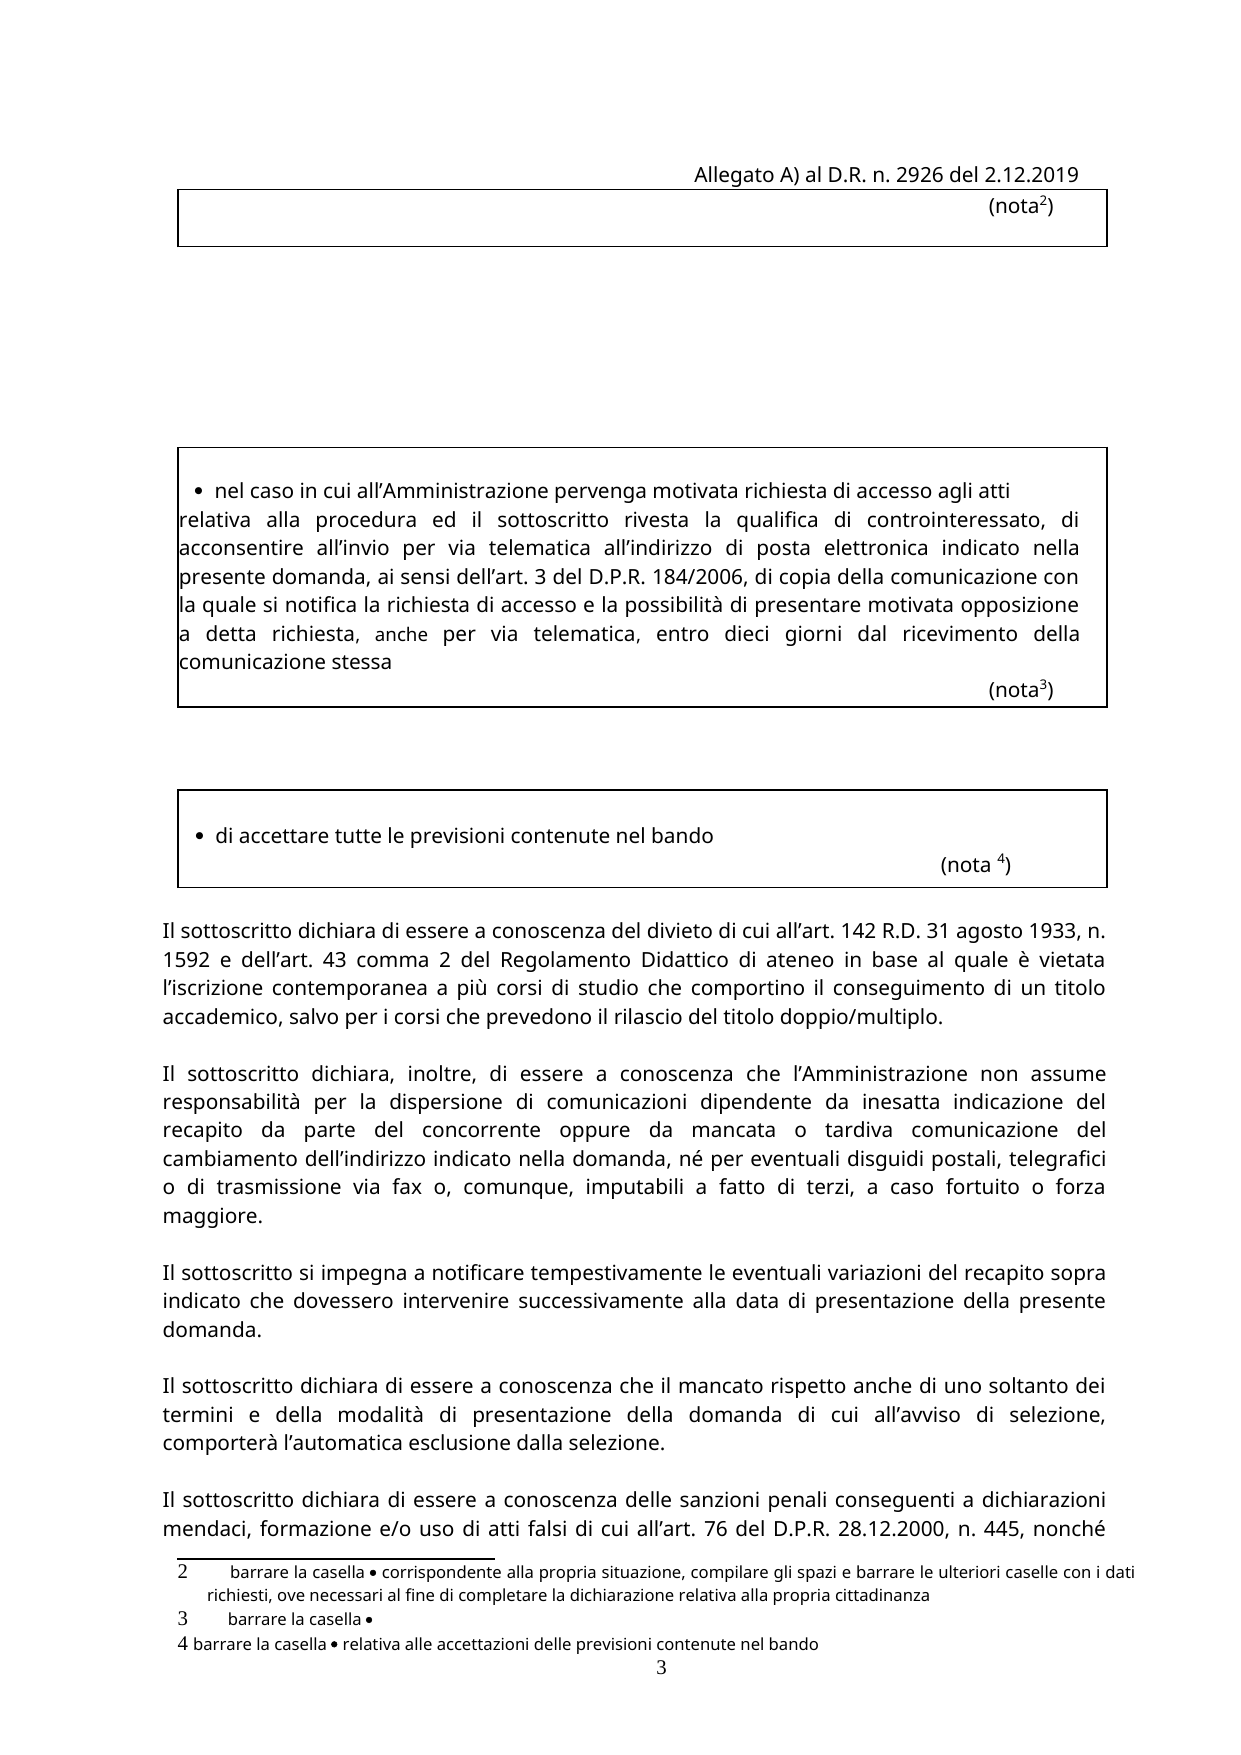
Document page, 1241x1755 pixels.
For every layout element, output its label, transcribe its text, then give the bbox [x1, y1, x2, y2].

subtitle (nota) [179, 674, 1106, 706]
text Il sottoscritto si impegna a notificare tempestivamente le eventuali variazioni del recapito sopra indicato che dovessero intervenire successivamente alla data di presentazione della presente domanda. [162, 1258, 1108, 1343]
subtitle relativa alla procedura ed il sottoscritto rivesta la qualifica di controinteressato, di acconsentire all’invio per via telematica all’indirizzo di posta elettronica indicato nella presente domanda, ai sensi dell’art. 3 del D.P.R. 184/2006, di copia della comunicazione con la quale si notifica la richiesta di accesso e la possibilità di presentare motivata opposizione a detta richiesta, anche per via telematica, entro dieci giorni dal ricevimento della comunicazione stessa [179, 503, 1106, 674]
text barrare la casella  relativa alle accettazioni delle previsioni contenute nel bando [177, 1631, 1137, 1655]
text (nota ) [179, 846, 1106, 887]
subtitle (nota) [179, 190, 1106, 246]
text barrare la casella  [177, 1606, 1137, 1631]
text Il sottoscritto dichiara di essere a conoscenza del divieto di cui all’art. 142 R.D. 31 agosto 1933, n. 1592 e dell’art. 43 comma 2 del Regolamento Didattico di ateneo in base al quale è vietata l’iscrizione contemporanea a più corsi di studio che comportino il conseguimento di un titolo accademico, salvo per i corsi che prevedono il rilascio del titolo doppio/multiplo. [162, 917, 1107, 1030]
text Il sottoscritto dichiara, inoltre, di essere a conoscenza che l’Amministrazione non assume responsabilità per la dispersione di comunicazioni dipendente da inesatta indicazione del recapito da parte del concorrente oppure da mancata o tardiva comunicazione del cambiamento dell’indirizzo indicato nella domanda, né per eventuali disguidi postali, telegrafici o di trasmissione via fax o, comunque, imputabili a fatto di terzi, a caso fortuito o forza maggiore. [162, 1059, 1108, 1229]
text Il sottoscritto dichiara di essere a conoscenza che il mancato rispetto anche di uno soltanto dei termini e della modalità di presentazione della domanda di cui all’avviso di selezione, comporterà l’automatica esclusione dalla selezione. [162, 1372, 1108, 1457]
text Il sottoscritto dichiara di essere a conoscenza delle sanzioni penali conseguenti a dichiarazioni mendaci, formazione e/o uso di atti falsi di cui all’art. 76 del D.P.R. 28.12.2000, n. 445, nonché [162, 1485, 1108, 1542]
text  di accettare tutte le previsioni contenute nel bando [179, 818, 1106, 846]
subtitle  nel caso in cui all’Amministrazione pervenga motivata richiesta di accesso agli atti [179, 475, 1106, 503]
text barrare la casella  corrispondente alla propria situazione, compilare gli spazi e barrare le ulteriori caselle con i dati richiesti, ove necessari al fine di completare la dichiarazione relativa alla propria cittadinanza [177, 1559, 1137, 1606]
